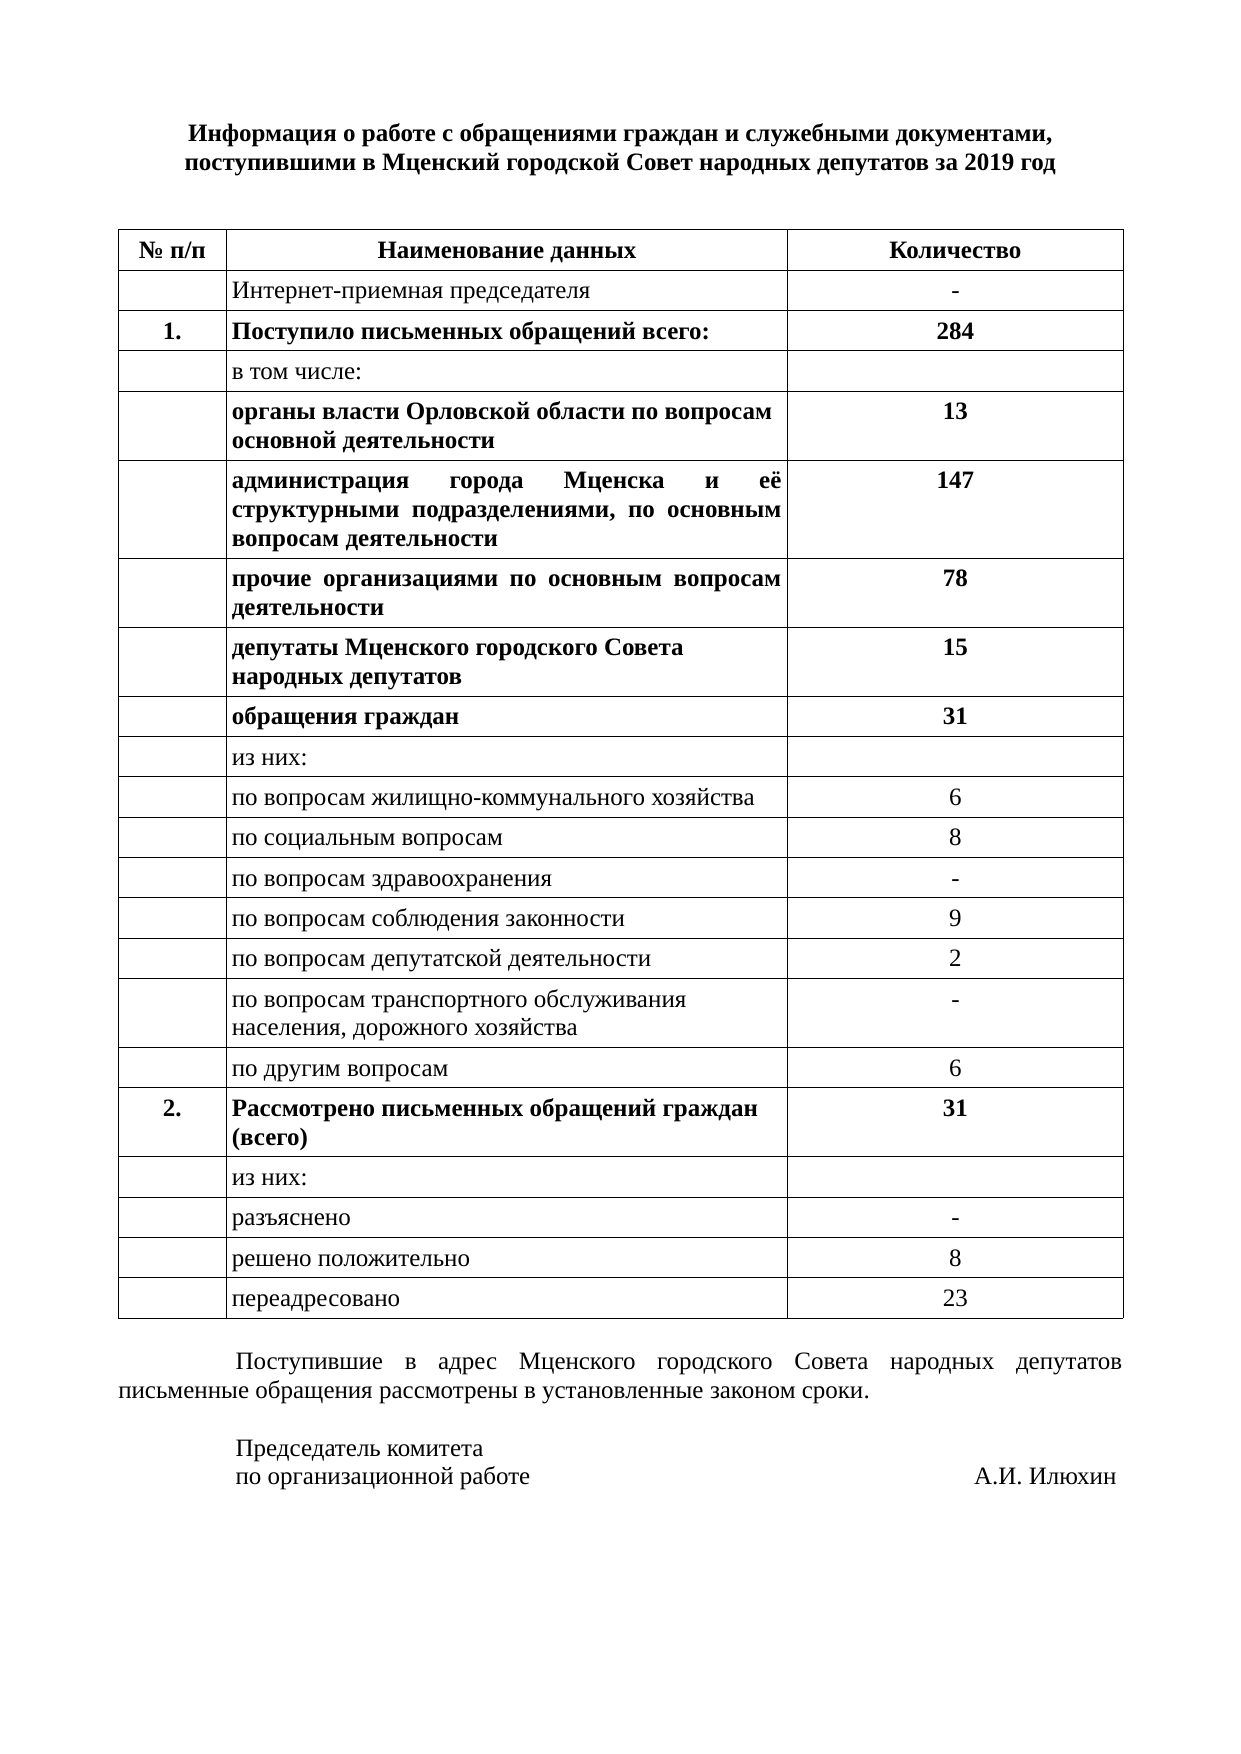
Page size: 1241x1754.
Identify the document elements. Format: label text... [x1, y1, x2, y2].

table_cell 8 [788, 818, 1123, 857]
table_cell из них: [227, 1157, 787, 1197]
table_cell [119, 392, 226, 460]
table_cell 13 [788, 392, 1123, 460]
table_cell по социальным вопросам [227, 818, 787, 857]
table_cell [119, 979, 226, 1047]
table_cell [119, 1238, 226, 1277]
table_cell [119, 737, 226, 776]
table_cell [119, 898, 226, 937]
table_cell 6 [788, 777, 1123, 817]
text Поступившие в адрес Мценского городского Совета народных депутатов письменные обращения рассмотрены в установленные законом сроки. [118, 1346, 1122, 1404]
table_cell [119, 818, 226, 857]
table_cell переадресовано [227, 1278, 787, 1317]
table_cell [119, 697, 226, 736]
table_cell прочие организациями по основным вопросам деятельности [227, 559, 787, 627]
table_cell решено положительно [227, 1238, 787, 1277]
table_cell [788, 351, 1123, 391]
table_cell [119, 1157, 226, 1197]
table_cell 23 [788, 1278, 1123, 1317]
table_cell разъяснено [227, 1198, 787, 1237]
table_cell - [788, 271, 1123, 310]
table_cell депутаты Мценского городского Совета народных депутатов [227, 628, 787, 696]
table_cell [119, 939, 226, 978]
table_cell 8 [788, 1238, 1123, 1277]
text по организационной работе А.И. Илюхин [118, 1461, 1122, 1490]
table_cell [119, 461, 226, 557]
table_cell - [788, 1198, 1123, 1237]
table_cell 9 [788, 898, 1123, 937]
table_cell [119, 1278, 226, 1317]
table_cell [119, 559, 226, 627]
text Председатель комитета [118, 1433, 1122, 1461]
table_cell Поступило письменных обращений всего: [227, 311, 787, 350]
table_cell из них: [227, 737, 787, 776]
table_cell [119, 351, 226, 391]
table_cell - [788, 979, 1123, 1047]
table_cell 78 [788, 559, 1123, 627]
table_cell 31 [788, 697, 1123, 736]
table_cell - [788, 858, 1123, 897]
table_cell в том числе: [227, 351, 787, 391]
table_cell Интернет-приемная председателя [227, 271, 787, 310]
table_cell по вопросам соблюдения законности [227, 898, 787, 937]
table_cell [788, 737, 1123, 776]
table_cell [119, 1198, 226, 1237]
table_cell по вопросам депутатской деятельности [227, 939, 787, 978]
table_cell по другим вопросам [227, 1048, 787, 1087]
table_cell [119, 1048, 226, 1087]
table_cell 284 [788, 311, 1123, 350]
table_header Наименование данных [227, 230, 787, 270]
table_cell обращения граждан [227, 697, 787, 736]
table_cell 31 [788, 1088, 1123, 1156]
table_cell 2. [119, 1088, 226, 1156]
table_header № п/п [119, 230, 226, 270]
table_header Количество [788, 230, 1123, 270]
text Информация о работе с обращениями граждан и служебными документами, поступившими в Мценский городской Совет народных депутатов за 2019 год [118, 118, 1122, 176]
table_cell 2 [788, 939, 1123, 978]
table_cell по вопросам здравоохранения [227, 858, 787, 897]
table_cell 6 [788, 1048, 1123, 1087]
table_cell органы власти Орловской области по вопросам основной деятельности [227, 392, 787, 460]
table_cell по вопросам транспортного обслуживания населения, дорожного хозяйства [227, 979, 787, 1047]
table_cell 15 [788, 628, 1123, 696]
table_cell [119, 628, 226, 696]
table_cell [119, 777, 226, 817]
table_cell [119, 271, 226, 310]
table_cell администрация города Мценска и её структурными подразделениями, по основным вопросам деятельности [227, 461, 787, 557]
table_cell 1. [119, 311, 226, 350]
table_cell [119, 858, 226, 897]
table_cell [788, 1157, 1123, 1197]
table_cell по вопросам жилищно-коммунального хозяйства [227, 777, 787, 817]
table_cell Рассмотрено письменных обращений граждан (всего) [227, 1088, 787, 1156]
table_cell 147 [788, 461, 1123, 557]
